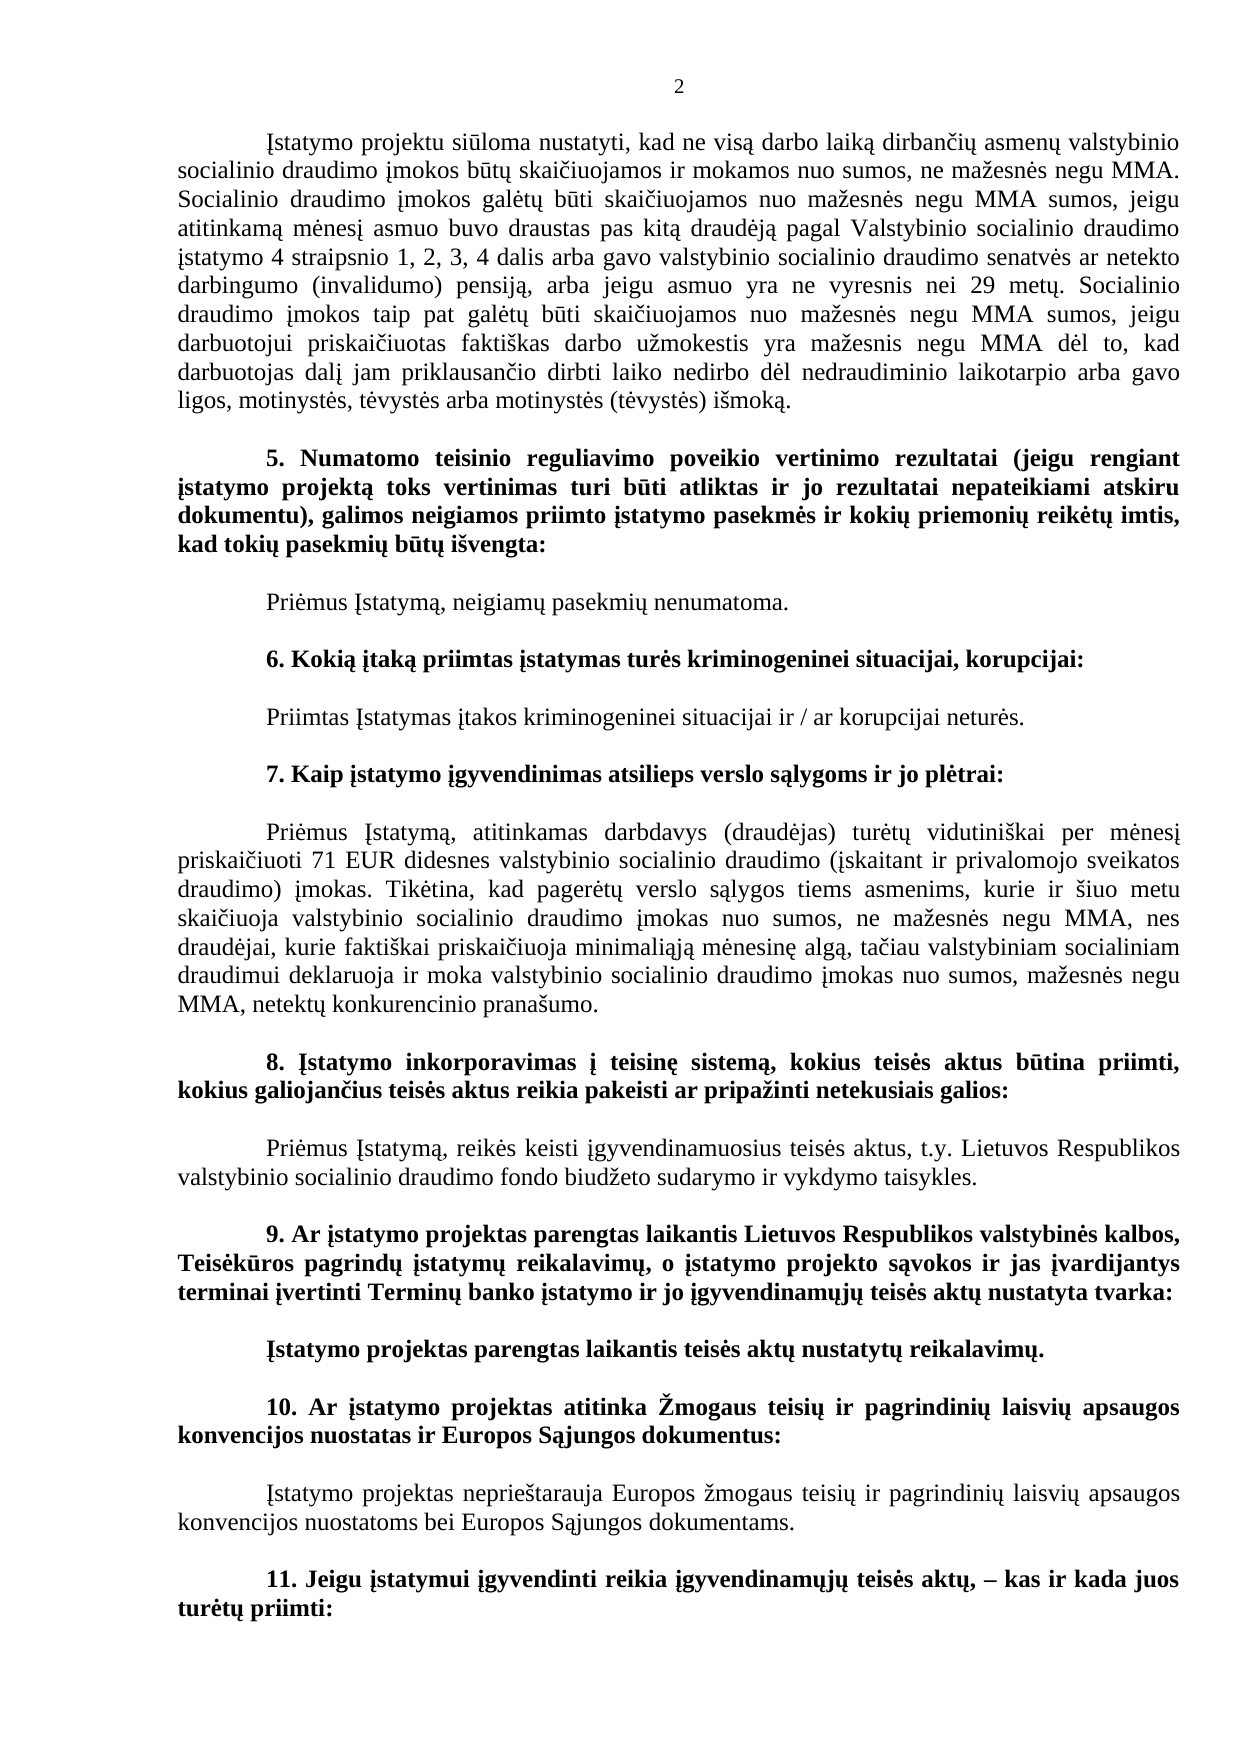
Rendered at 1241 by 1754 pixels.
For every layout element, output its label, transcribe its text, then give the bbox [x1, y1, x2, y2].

text 11. Jeigu įstatymui įgyvendinti reikia įgyvendinamųjų teisės aktų, – kas ir kada juos turėtų priimti: [177, 1564, 1181, 1622]
text Įstatymo projektas parengtas laikantis teisės aktų nustatytų reikalavimų. [177, 1334, 1181, 1363]
text Priėmus Įstatymą, reikės keisti įgyvendinamuosius teisės aktus, t.y. Lietuvos Respublikos valstybinio socialinio draudimo fondo biudžeto sudarymo ir vykdymo taisykles. [177, 1133, 1181, 1190]
text Priėmus Įstatymą, neigiamų pasekmių nenumatoma. [177, 587, 1181, 615]
text 5. Numatomo teisinio reguliavimo poveikio vertinimo rezultatai (jeigu rengiant įstatymo projektą toks vertinimas turi būti atliktas ir jo rezultatai nepateikiami atskiru dokumentu), galimos neigiamos priimto įstatymo pasekmės ir kokių priemonių reikėtų imtis, kad tokių pasekmių būtų išvengta: [177, 443, 1181, 558]
text 7. Kaip įstatymo įgyvendinimas atsilieps verslo sąlygoms ir jo plėtrai: [177, 759, 1181, 788]
text 10. Ar įstatymo projektas atitinka Žmogaus teisių ir pagrindinių laisvių apsaugos konvencijos nuostatas ir Europos Sąjungos dokumentus: [177, 1392, 1181, 1449]
text Priėmus Įstatymą, atitinkamas darbdavys (draudėjas) turėtų vidutiniškai per mėnesį priskaičiuoti 71 EUR didesnes valstybinio socialinio draudimo (įskaitant ir privalomojo sveikatos draudimo) įmokas. Tikėtina, kad pagerėtų verslo sąlygos tiems asmenims, kurie ir šiuo metu skaičiuoja valstybinio socialinio draudimo įmokas nuo sumos, ne mažesnės negu MMA, nes draudėjai, kurie faktiškai priskaičiuoja minimaliąją mėnesinę algą, tačiau valstybiniam socialiniam draudimui deklaruoja ir moka valstybinio socialinio draudimo įmokas nuo sumos, mažesnės negu MMA, netektų konkurencinio pranašumo. [177, 817, 1181, 1018]
text 9. Ar įstatymo projektas parengtas laikantis Lietuvos Respublikos valstybinės kalbos, Teisėkūros pagrindų įstatymų reikalavimų, o įstatymo projekto sąvokos ir jas įvardijantys terminai įvertinti Terminų banko įstatymo ir jo įgyvendinamųjų teisės aktų nustatyta tvarka: [177, 1219, 1181, 1305]
text Priimtas Įstatymas įtakos kriminogeninei situacijai ir / ar korupcijai neturės. [177, 702, 1181, 730]
text 6. Kokią įtaką priimtas įstatymas turės kriminogeninei situacijai, korupcijai: [177, 644, 1181, 673]
text Įstatymo projektas neprieštarauja Europos žmogaus teisių ir pagrindinių laisvių apsaugos konvencijos nuostatoms bei Europos Sąjungos dokumentams. [177, 1478, 1181, 1535]
text Įstatymo projektu siūloma nustatyti, kad ne visą darbo laiką dirbančių asmenų valstybinio socialinio draudimo įmokos būtų skaičiuojamos ir mokamos nuo sumos, ne mažesnės negu MMA. Socialinio draudimo įmokos galėtų būti skaičiuojamos nuo mažesnės negu MMA sumos, jeigu atitinkamą mėnesį asmuo buvo draustas pas kitą draudėją pagal Valstybinio socialinio draudimo įstatymo 4 straipsnio 1, 2, 3, 4 dalis arba gavo valstybinio socialinio draudimo senatvės ar netekto darbingumo (invalidumo) pensiją, arba jeigu asmuo yra ne vyresnis nei 29 metų. Socialinio draudimo įmokos taip pat galėtų būti skaičiuojamos nuo mažesnės negu MMA sumos, jeigu darbuotojui priskaičiuotas faktiškas darbo užmokestis yra mažesnis negu MMA dėl to, kad darbuotojas dalį jam priklausančio dirbti laiko nedirbo dėl nedraudiminio laikotarpio arba gavo ligos, motinystės, tėvystės arba motinystės (tėvystės) išmoką. [177, 127, 1181, 414]
text 8. Įstatymo inkorporavimas į teisinę sistemą, kokius teisės aktus būtina priimti, kokius galiojančius teisės aktus reikia pakeisti ar pripažinti netekusiais galios: [177, 1047, 1181, 1104]
